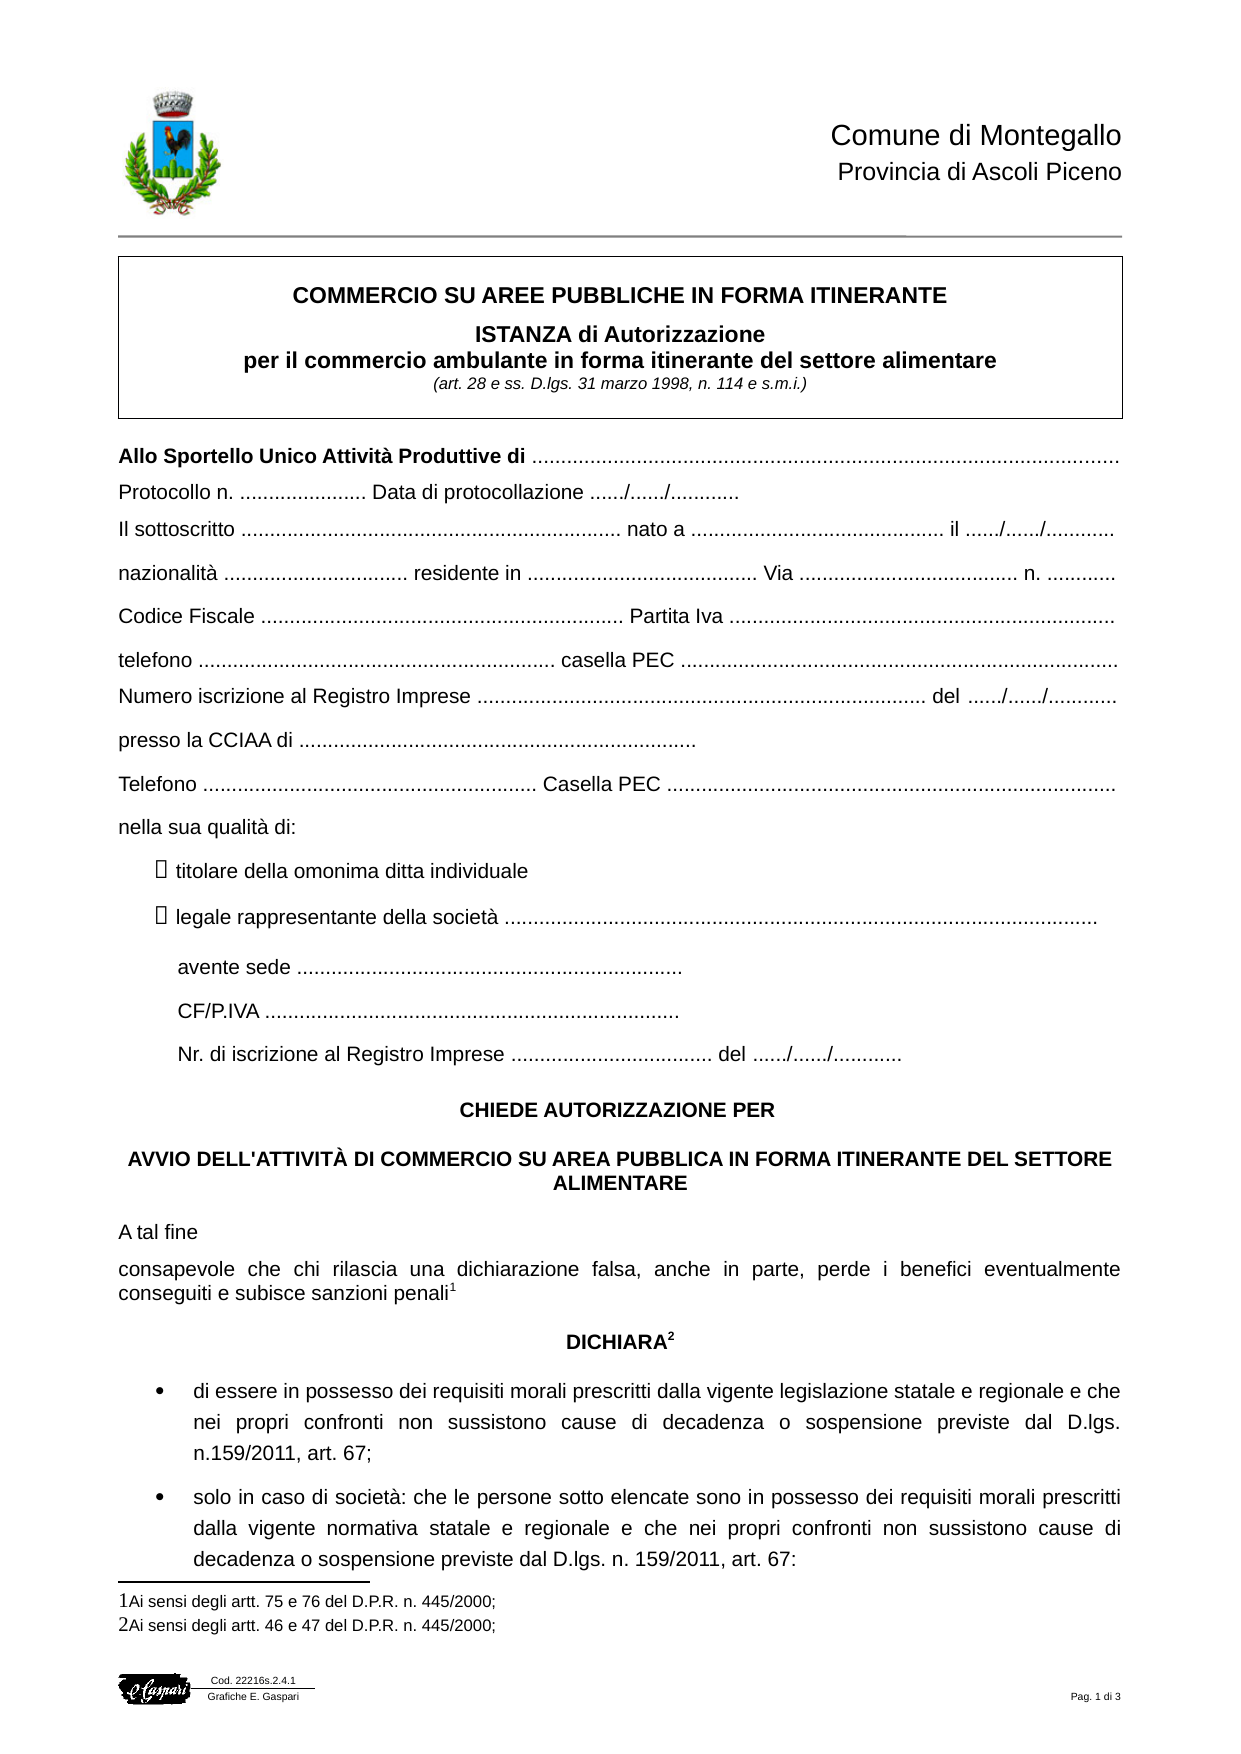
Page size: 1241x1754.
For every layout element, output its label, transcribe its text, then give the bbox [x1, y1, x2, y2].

list solo in caso di società: che le persone sotto elencate sono in possesso dei requisiti morali prescritti dalla vigente normativa statale e regionale e che nei propri confronti non sussistono cause di decadenza o sospensione previste dal D.lgs. n. 159/2011, art. 67: [156, 1484, 1122, 1571]
text Nr. di iscrizione al Registro Imprese ................................... del ....../....../............ [177, 1042, 1122, 1066]
text Numero iscrizione al Registro Imprese .............................................................................. del ....../....../............ [118, 684, 1122, 708]
picture [122, 87, 224, 219]
text Ai sensi degli artt. 46 e 47 del D.P.R. n. 445/2000; [118, 1612, 1122, 1636]
text  legale rappresentante della società ....................................................................................................... [153, 898, 1122, 932]
text DICHIARA [118, 1329, 1122, 1353]
text Provincia di Ascoli Piceno [224, 157, 1122, 185]
text consapevole che chi rilascia una dichiarazione falsa, anche in parte, perde i benefici eventualmente conseguiti e subisce sanzioni penali [118, 1257, 1122, 1304]
text Ai sensi degli artt. 75 e 76 del D.P.R. n. 445/2000; [118, 1588, 1122, 1612]
picture [117, 1672, 191, 1705]
text Allo Sportello Unico Attività Produttive di [118, 444, 1122, 468]
text Protocollo n. ...................... Data di protocollazione ....../....../............ [118, 480, 1122, 504]
text nella sua qualità di: [118, 815, 1122, 839]
text CHIEDE AUTORIZZAZIONE PER [118, 1098, 1122, 1122]
text AVVIO DELL'ATTIVITÀ DI COMMERCIO SU AREA PUBBLICA IN FORMA ITINERANTE DEL SETTORE ALIMENTARE [118, 1147, 1122, 1195]
text nazionalità ................................ residente in ........................................ Via ...................................... n. ............ [118, 560, 1122, 584]
text Codice Fiscale ............................................................... Partita Iva ................................................................... [118, 604, 1122, 628]
text A tal fine [118, 1220, 1122, 1244]
text avente sede ................................................................... [177, 955, 1122, 979]
text CF/P.IVA ........................................................................ [177, 998, 1122, 1022]
text Comune di Montegallo [224, 118, 1122, 152]
text Il sottoscritto .................................................................. nato a ............................................ il ....../....../............ [118, 517, 1122, 541]
text  titolare della omonima ditta individuale [153, 851, 1122, 886]
text telefono .............................................................. casella PEC ............................................................................ [118, 648, 1122, 672]
text Telefono .......................................................... Casella PEC .............................................................................. [118, 771, 1122, 795]
table_header COMMERCIO SU AREE PUBBLICHE IN FORMA ITINERANTE ISTANZA di Autorizzazione per il commercio ambulante in forma itinerante del settore alimentare (art. 28 e ss. D.lgs. 31 marzo 1998, n. 114 e s.m.i.) [119, 257, 1122, 418]
text presso la CCIAA di ..................................................................... [118, 728, 1122, 752]
list di essere in possesso dei requisiti morali prescritti dalla vigente legislazione statale e regionale e che nei propri confronti non sussistono cause di decadenza o sospensione previste dal D.lgs. n.159/2011, art. 67; [156, 1378, 1122, 1465]
